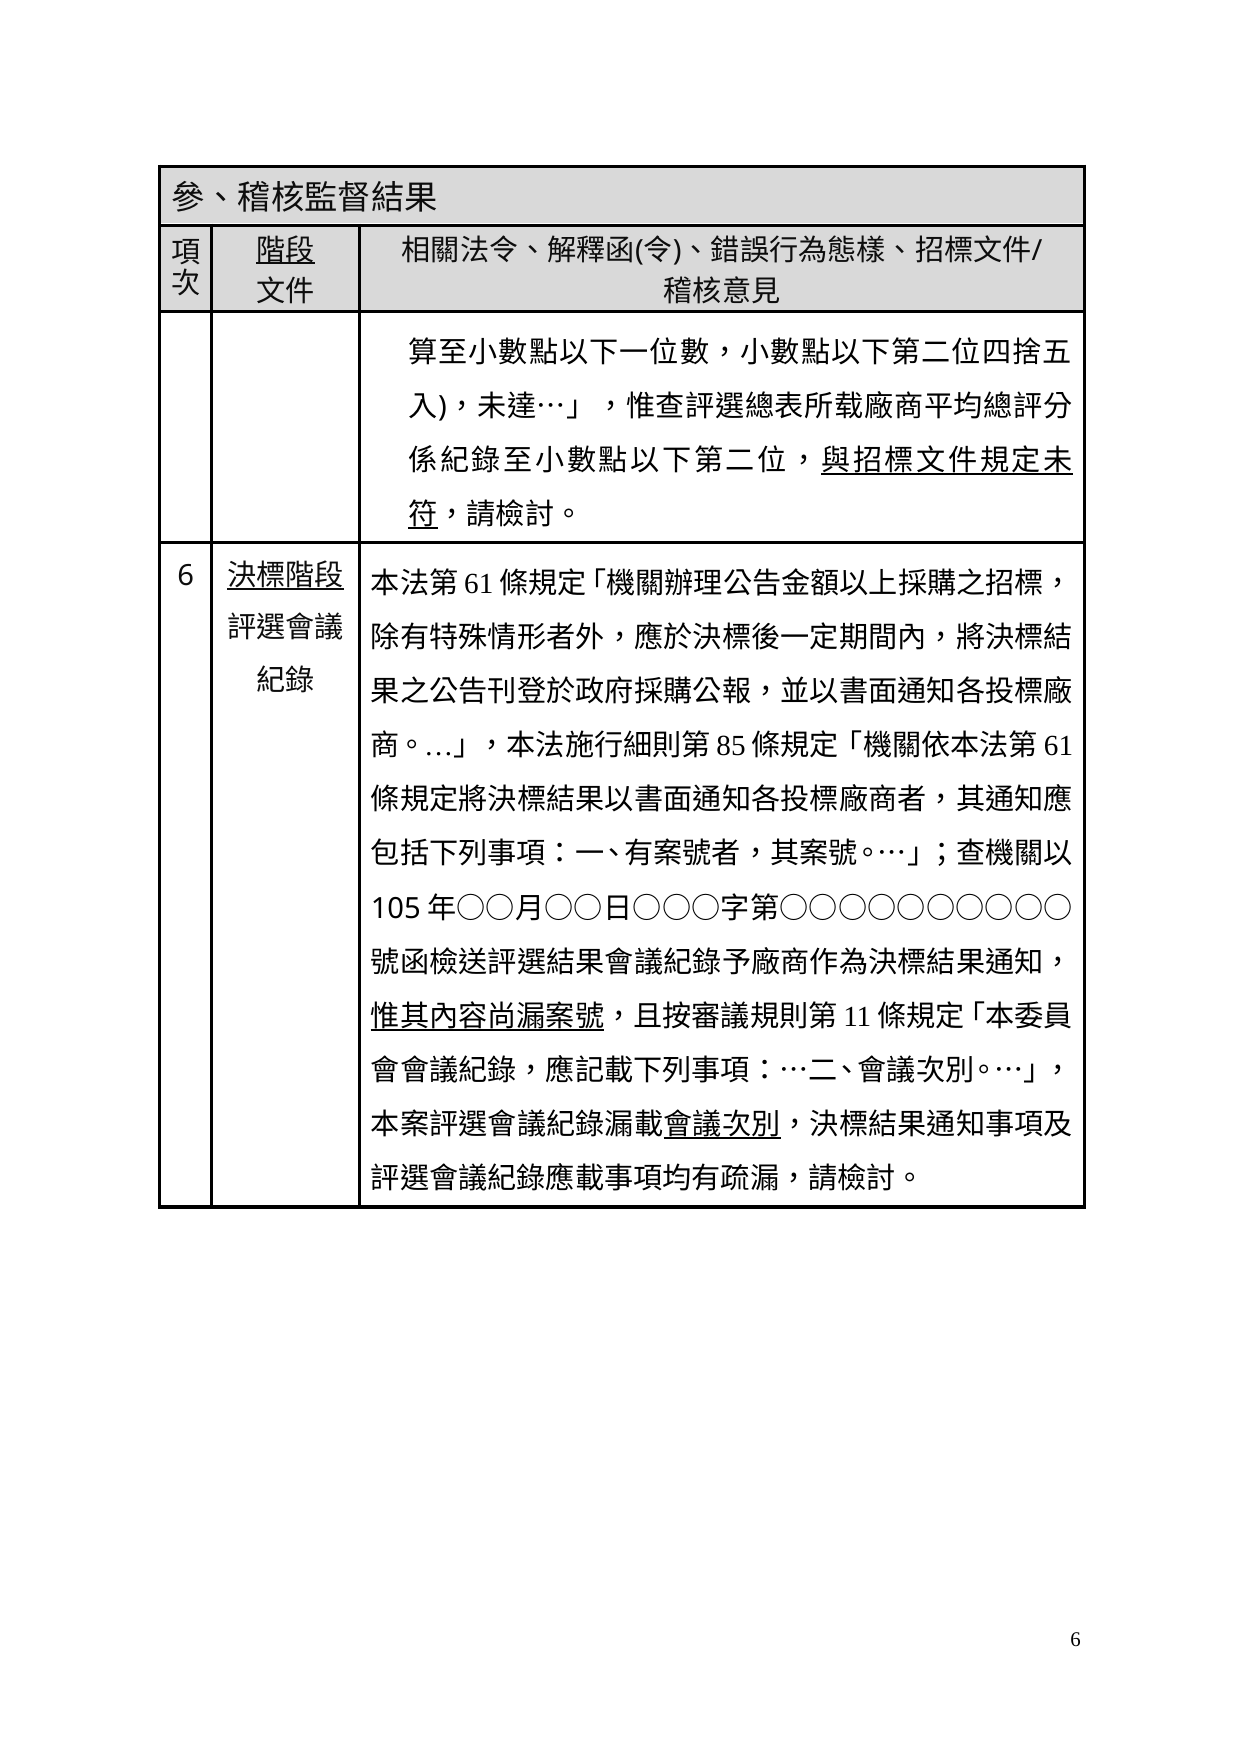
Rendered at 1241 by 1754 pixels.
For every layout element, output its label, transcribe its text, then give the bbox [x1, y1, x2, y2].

table_header 稽核監督結果 [161, 168, 1083, 223]
table_cell [161, 313, 210, 541]
table_cell 本法第61條規定「機關辦理公告金額以上採購之招標，除有特殊情形者外，應於決標後一定期間內，將決標結果之公告刊登於政府採購公報，並以書面通知各投標廠商。…」，本法施行細則第85條規定「機關依本法第61條規定將決標結果以書面通知各投標廠商者，其通知應包括下列事項：一、有案號者，其案號。…」；查機關以105年○○月○○日○○○字第○○○○○○○○○○號函檢送評選結果會議紀錄予廠商作為決標結果通知，惟其內容尚漏案號，且按審議規則第11條規定「本委員會會議紀錄，應記載下列事項：…二、會議次別。…」，本案評選會議紀錄漏載會議次別，決標結果通知事項及評選會議紀錄應載事項均有疏漏，請檢討。 [361, 544, 1083, 1205]
table_cell 決標階段 評選會議紀錄 [213, 544, 358, 1205]
table_cell [213, 313, 358, 541]
table_cell 階段 文件 [213, 227, 358, 310]
table_cell 項 次 [161, 227, 210, 310]
table_cell 算至小數點以下一位數，小數點以下第二位四捨五入)，未達…」，惟查評選總表所载廠商平均總評分係紀錄至小數點以下第二位，與招標文件規定未符，請檢討。 [361, 313, 1083, 541]
table_cell 6 [161, 544, 210, 1205]
table_cell 相關法令、解釋函(令)、錯誤行為態樣、招標文件/ 稽核意見 [361, 227, 1083, 310]
